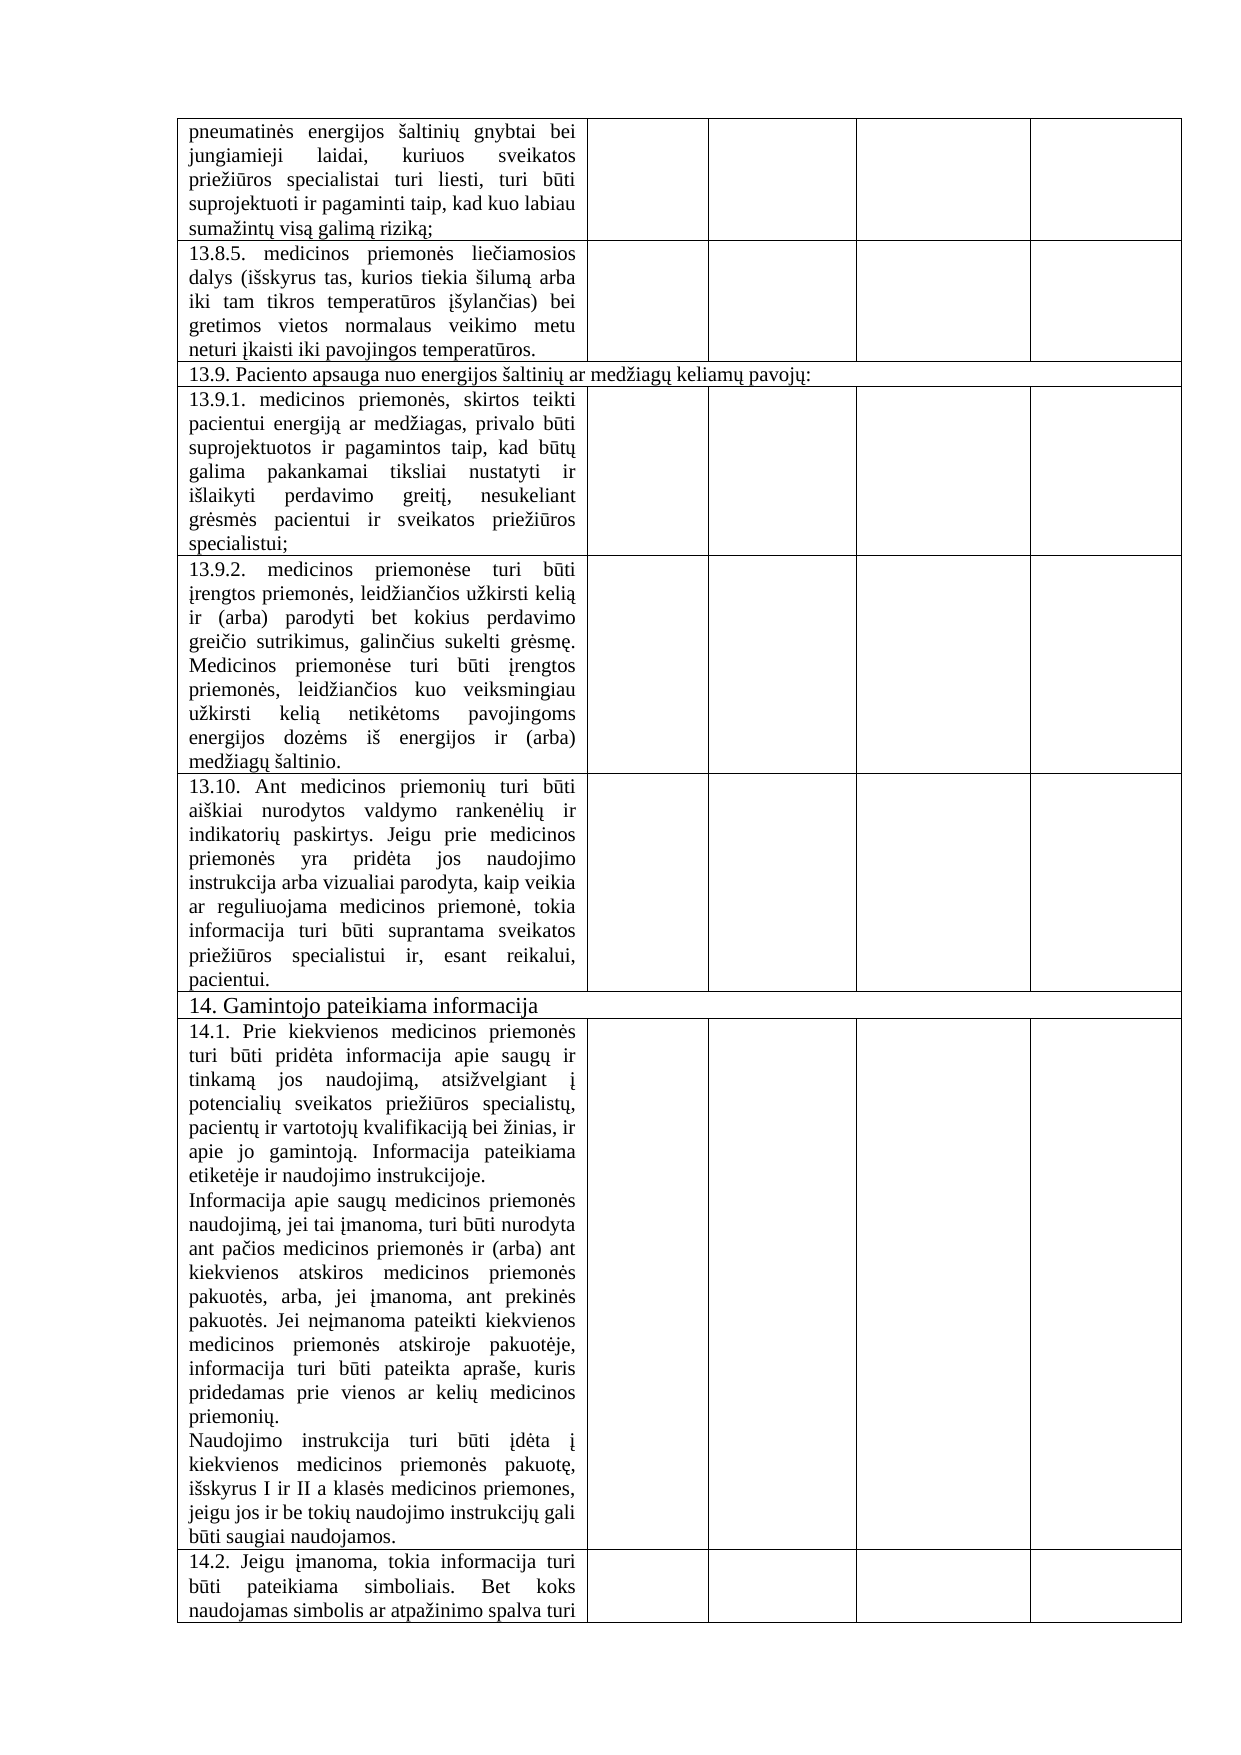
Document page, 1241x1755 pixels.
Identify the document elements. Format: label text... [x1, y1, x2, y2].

table_cell [588, 1019, 708, 1548]
table_cell [857, 119, 1030, 239]
table_cell 13.8.5. medicinos priemonės liečiamosios dalys (išskyrus tas, kurios tiekia šilumą arba iki tam tikros temperatūros įšylančias) bei gretimos vietos normalaus veikimo metu neturi įkaisti iki pavojingos temperatūros. [178, 241, 587, 361]
table_cell pneumatinės energijos šaltinių gnybtai bei jungiamieji laidai, kuriuos sveikatos priežiūros specialistai turi liesti, turi būti suprojektuoti ir pagaminti taip, kad kuo labiau sumažintų visą galimą riziką; [178, 119, 587, 239]
table_cell [857, 1019, 1030, 1548]
table_cell [1031, 1019, 1181, 1548]
table_cell [709, 241, 856, 361]
table_cell [1031, 241, 1181, 361]
table_cell [588, 556, 708, 773]
table_cell [709, 119, 856, 239]
table_cell [588, 241, 708, 361]
table_cell [588, 119, 708, 239]
table_cell [588, 774, 708, 991]
table_cell 14.1. Prie kiekvienos medicinos priemonės turi būti pridėta informacija apie saugų ir tinkamą jos naudojimą, atsižvelgiant į potencialių sveikatos priežiūros specialistų, pacientų ir vartotojų kvalifikaciją bei žinias, ir apie jo gamintoją. Informacija pateikiama etiketėje ir naudojimo instrukcijoje. Informacija apie saugų medicinos priemonės naudojimą, jei tai įmanoma, turi būti nurodyta ant pačios medicinos priemonės ir (arba) ant kiekvienos atskiros medicinos priemonės pakuotės, arba, jei įmanoma, ant prekinės pakuotės. Jei neįmanoma pateikti kiekvienos medicinos priemonės atskiroje pakuotėje, informacija turi būti pateikta apraše, kuris pridedamas prie vienos ar kelių medicinos priemonių. Naudojimo instrukcija turi būti įdėta į kiekvienos medicinos priemonės pakuotę, išskyrus I ir II a klasės medicinos priemones, jeigu jos ir be tokių naudojimo instrukcijų gali būti saugiai naudojamos. [178, 1019, 587, 1548]
table_cell [857, 774, 1030, 991]
table_cell 14.2. Jeigu įmanoma, tokia informacija turi būti pateikiama simboliais. Bet koks naudojamas simbolis ar atpažinimo spalva turi [178, 1550, 587, 1622]
table_cell 14. Gamintojo pateikiama informacija [178, 992, 1181, 1018]
table_cell [588, 387, 708, 555]
table_cell [1031, 119, 1181, 239]
table_cell [857, 1550, 1030, 1622]
table_cell [857, 556, 1030, 773]
table_cell [709, 1550, 856, 1622]
table_cell [588, 1550, 708, 1622]
table_cell [709, 774, 856, 991]
table_cell [1031, 387, 1181, 555]
table_cell [1031, 1550, 1181, 1622]
table_cell 13.9. Paciento apsauga nuo energijos šaltinių ar medžiagų keliamų pavojų: [178, 362, 1181, 386]
table_cell [709, 556, 856, 773]
table_cell [1031, 774, 1181, 991]
table_cell 13.9.2. medicinos priemonėse turi būti įrengtos priemonės, leidžiančios užkirsti kelią ir (arba) parodyti bet kokius perdavimo greičio sutrikimus, galinčius sukelti grėsmę. Medicinos priemonėse turi būti įrengtos priemonės, leidžiančios kuo veiksmingiau užkirsti kelią netikėtoms pavojingoms energijos dozėms iš energijos ir (arba) medžiagų šaltinio. [178, 556, 587, 773]
table_cell 13.10. Ant medicinos priemonių turi būti aiškiai nurodytos valdymo rankenėlių ir indikatorių paskirtys. Jeigu prie medicinos priemonės yra pridėta jos naudojimo instrukcija arba vizualiai parodyta, kaip veikia ar reguliuojama medicinos priemonė, tokia informacija turi būti suprantama sveikatos priežiūros specialistui ir, esant reikalui, pacientui. [178, 774, 587, 991]
table_cell [1031, 556, 1181, 773]
table_cell [857, 387, 1030, 555]
table_cell [709, 1019, 856, 1548]
table_cell [857, 241, 1030, 361]
table_cell 13.9.1. medicinos priemonės, skirtos teikti pacientui energiją ar medžiagas, privalo būti suprojektuotos ir pagamintos taip, kad būtų galima pakankamai tiksliai nustatyti ir išlaikyti perdavimo greitį, nesukeliant grėsmės pacientui ir sveikatos priežiūros specialistui; [178, 387, 587, 555]
table_cell [709, 387, 856, 555]
